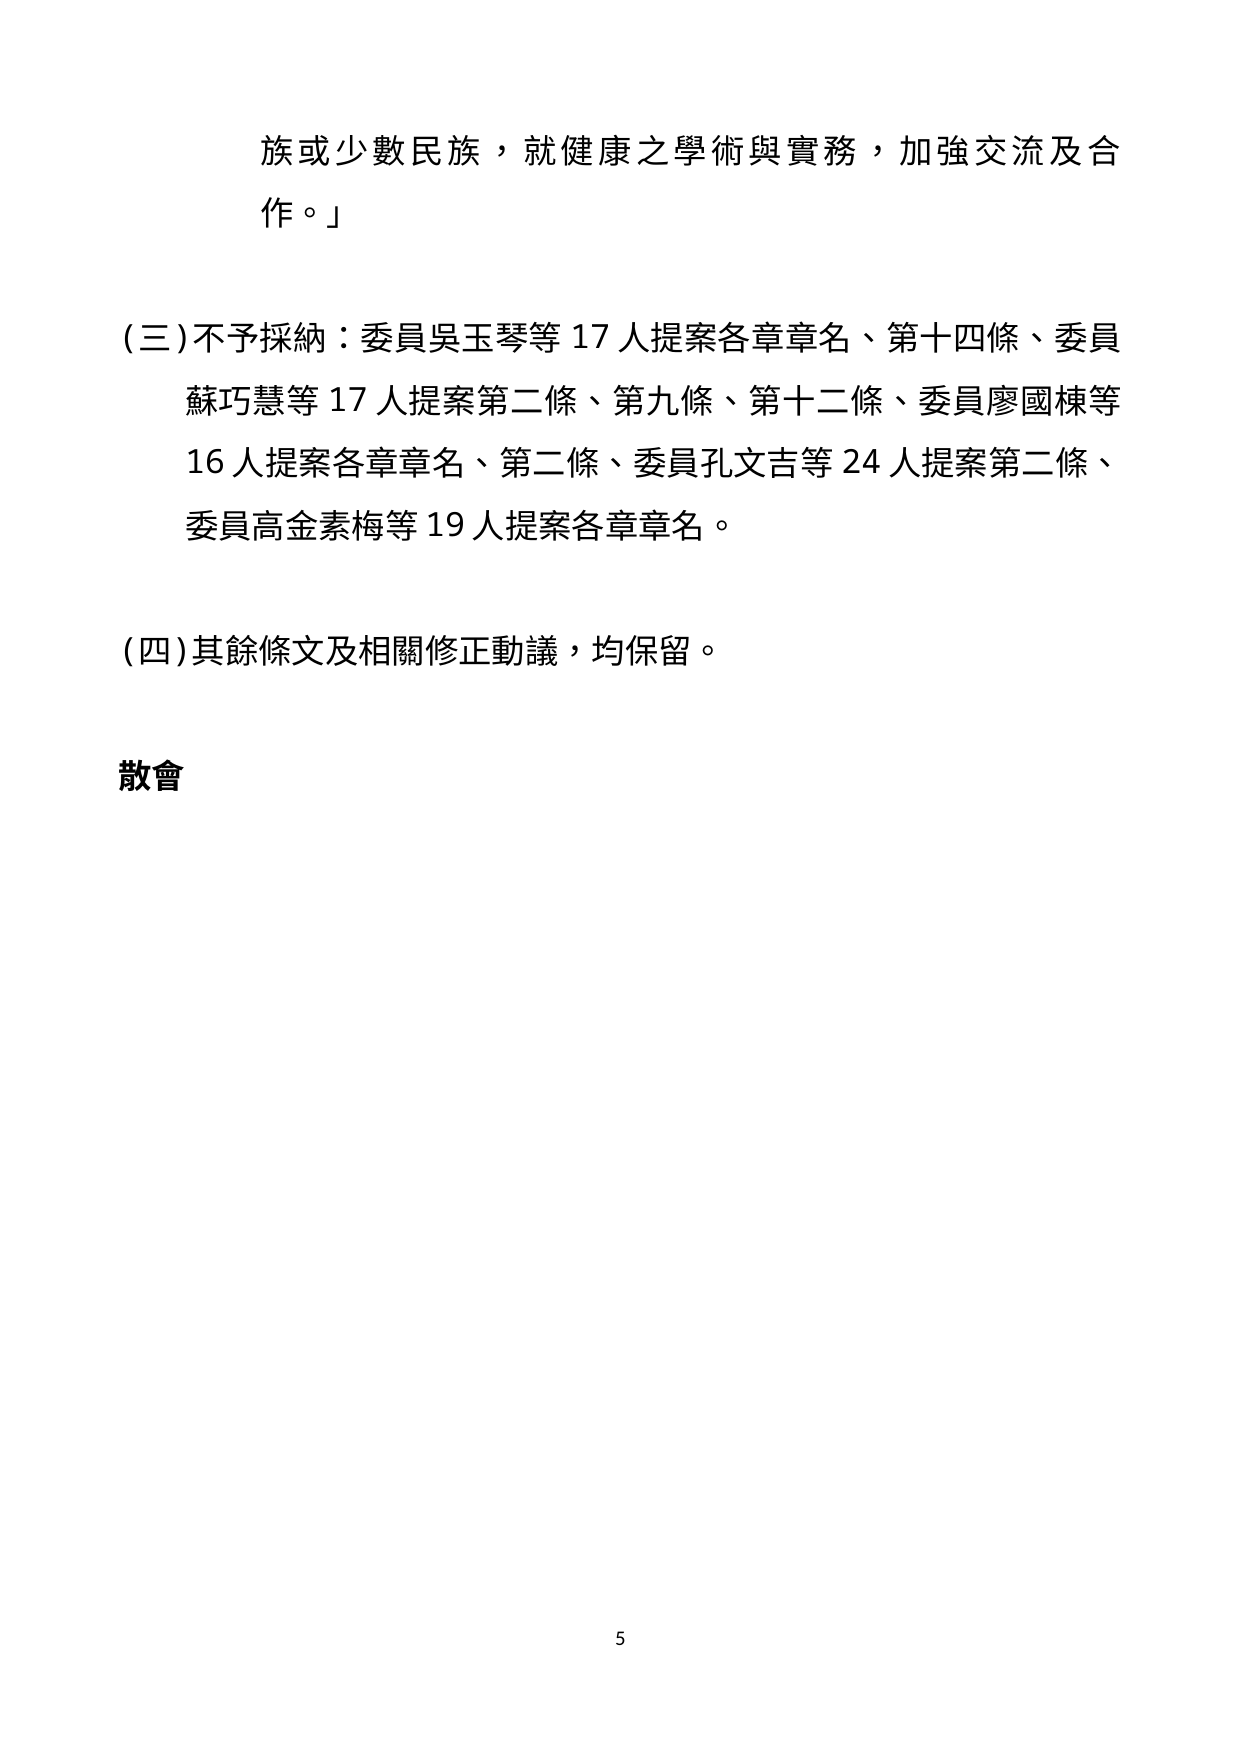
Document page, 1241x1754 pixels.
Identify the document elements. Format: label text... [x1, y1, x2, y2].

text 散會 [118, 732, 1122, 794]
text 族或少數民族，就健康之學術與實務，加強交流及合作。」 [260, 107, 1122, 232]
text (四)其餘條文及相關修正動議，均保留。 [118, 607, 1122, 669]
text (三)不予採納：委員吳玉琴等17人提案各章章名、第十四條、委員蘇巧慧等17人提案第二條、第九條、第十二條、委員廖國棟等16人提案各章章名、第二條、委員孔文吉等24人提案第二條、委員高金素梅等19人提案各章章名。 [118, 294, 1122, 544]
